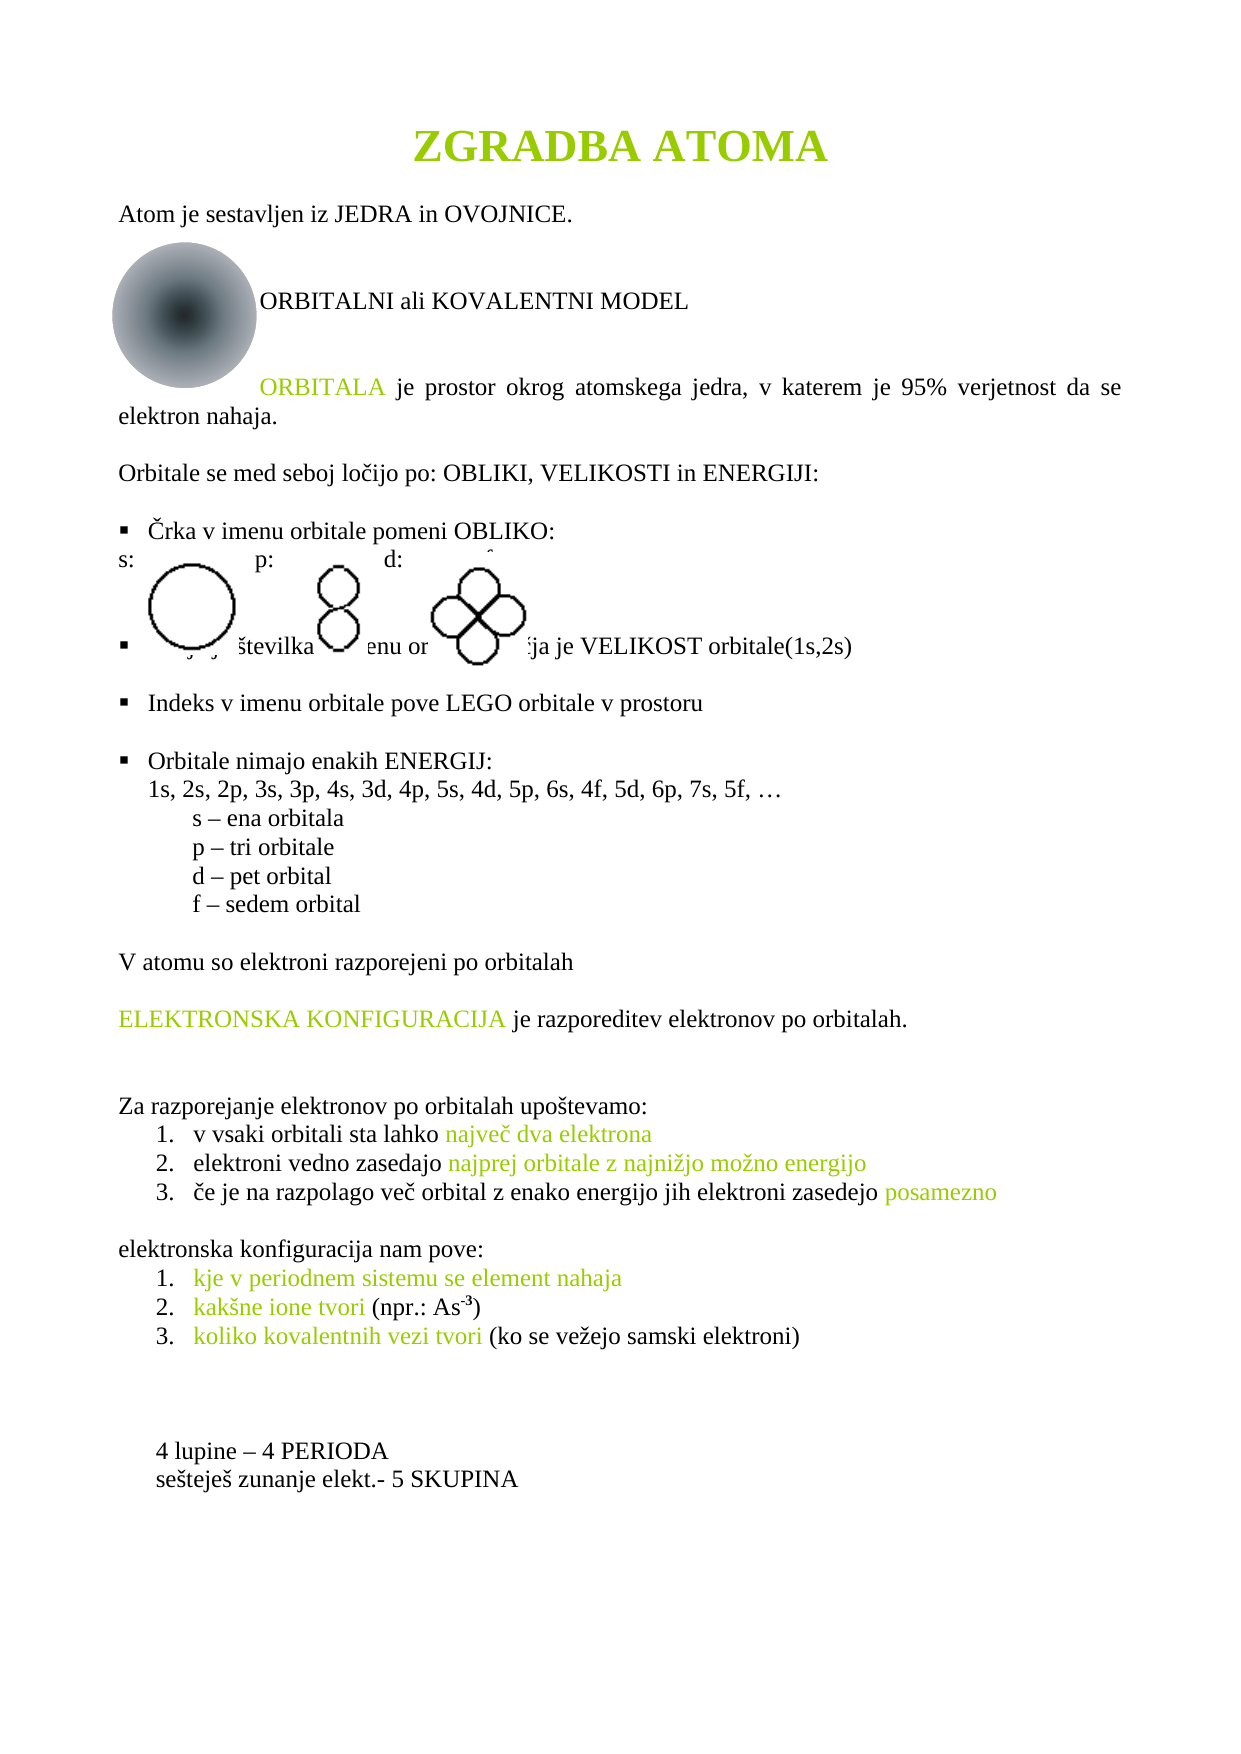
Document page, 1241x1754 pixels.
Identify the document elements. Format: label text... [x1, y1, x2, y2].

text ORBITALA je prostor okrog atomskega jedra, v katerem je 95% verjetnost da se elektron nahaja. [118, 372, 1122, 429]
list kje v periodnem sistemu se element nahaja [156, 1263, 1122, 1292]
text V atomu so elektroni razporejeni po orbitalah [118, 947, 1122, 976]
list Orbitale nimajo enakih ENERGIJ: [118, 746, 1122, 774]
picture [316, 559, 368, 657]
list Večja je številka v imenu orbitale, večja je VELIKOST orbitale(1s,2s) [215, 631, 428, 659]
text Atom je sestavljen iz JEDRA in OVOJNICE. [118, 199, 1122, 228]
text 1s, 2s, 2p, 3s, 3p, 4s, 3d, 4p, 5s, 4d, 5p, 6s, 4f, 5d, 6p, 7s, 5f, … [148, 774, 1122, 803]
list koliko kovalentnih vezi tvori (ko se vežejo samski elektroni) [156, 1321, 1122, 1349]
list elektroni vedno zasedajo najprej orbitale z najnižjo možno energijo [156, 1148, 1122, 1177]
list Večja je številka v imenu orbitale, večja je VELIKOST orbitale(1s,2s) [118, 631, 191, 659]
text p – tri orbitale [118, 832, 1122, 861]
text ORBITALNI ali KOVALENTNI MODEL [260, 286, 1122, 314]
picture [428, 552, 528, 675]
text sešteješ zunanje elekt.- 5 SKUPINA [118, 1464, 1122, 1493]
text d – pet orbital [118, 861, 1122, 889]
text elektronska konfiguracija nam pove: [118, 1234, 1122, 1263]
text f – sedem orbital [118, 889, 1122, 918]
text ELEKTRONSKA KONFIGURACIJA je razporeditev elektronov po orbitalah. [118, 1004, 1122, 1033]
list Črka v imenu orbitale pomeni OBLIKO: [118, 516, 1122, 544]
text s – ena orbitala [118, 803, 1122, 832]
list Indeks v imenu orbitale pove LEGO orbitale v prostoru [118, 688, 1122, 717]
text s: p: d: f [118, 544, 1122, 573]
text 4 lupine – 4 PERIODA [118, 1436, 1122, 1464]
text ZGRADBA ATOMA [118, 118, 1122, 171]
list kakšne ione tvori (npr.: As-3) [156, 1292, 1122, 1321]
list v vsaki orbitali sta lahko največ dva elektrona [156, 1119, 1122, 1148]
list če je na razpolago več orbital z enako energijo jih elektroni zasedejo posamezno [156, 1177, 1122, 1206]
text Orbitale se med seboj ločijo po: OBLIKI, VELIKOSTI in ENERGIJI: [118, 458, 1122, 487]
text Za razporejanje elektronov po orbitalah upoštevamo: [118, 1091, 1122, 1119]
picture [147, 559, 239, 655]
list Večja je številka v imenu orbitale, večja je VELIKOST orbitale(1s,2s) [528, 631, 1122, 659]
